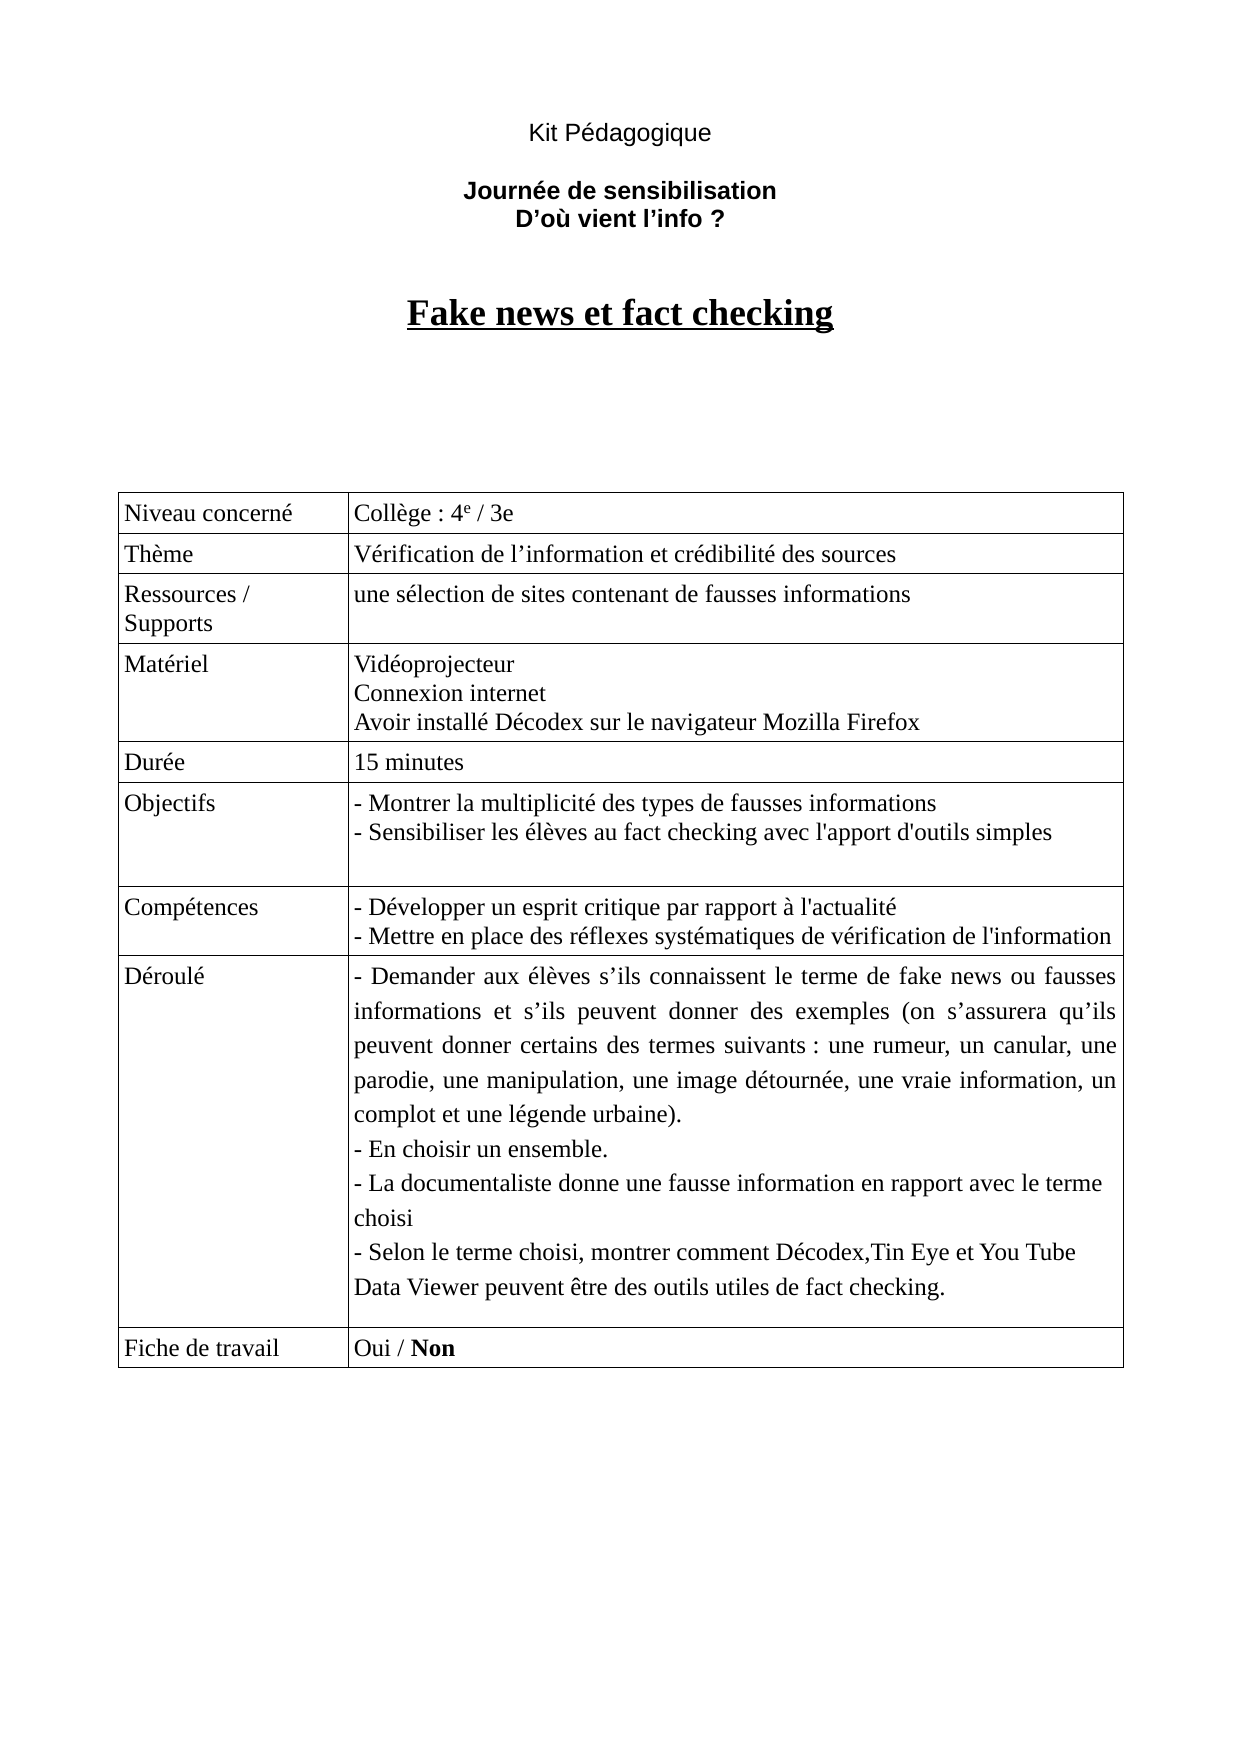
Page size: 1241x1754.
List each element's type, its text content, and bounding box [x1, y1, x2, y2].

table_cell 15 minutes [349, 742, 1123, 782]
table_cell une sélection de sites contenant de fausses informations [349, 574, 1123, 643]
table_cell Matériel [119, 644, 348, 741]
table_cell Ressources / Supports [119, 574, 348, 643]
table_cell Oui / Non [349, 1328, 1123, 1367]
text Fake news et fact checking [118, 291, 1122, 334]
table_cell Durée [119, 742, 348, 782]
table_cell - Développer un esprit critique par rapport à l'actualité - Mettre en place des réflexes systématiques de vérification de l'information [349, 887, 1123, 955]
table_header Niveau concerné [119, 493, 348, 533]
text Kit Pédagogique [118, 118, 1122, 147]
table_header Collège : 4e / 3e [349, 493, 1123, 533]
text Journée de sensibilisation [118, 176, 1122, 204]
table_cell Fiche de travail [119, 1328, 348, 1367]
table_cell Compétences [119, 887, 348, 955]
table_cell - Montrer la multiplicité des types de fausses informations - Sensibiliser les élèves au fact checking avec l'apport d'outils simples [349, 783, 1123, 886]
table_cell - Demander aux élèves s’ils connaissent le terme de fake news ou fausses informations et s’ils peuvent donner des exemples (on s’assurera qu’ils peuvent donner certains des termes suivants : une rumeur, un canular, une parodie, une manipulation, une image détournée, une vraie information, un complot et une légende urbaine). - En choisir un ensemble. - La documentaliste donne une fausse information en rapport avec le terme choisi - Selon le terme choisi, montrer comment Décodex,Tin Eye et You Tube Data Viewer peuvent être des outils utiles de fact checking. [349, 956, 1123, 1327]
table_cell Vidéoprojecteur Connexion internet Avoir installé Décodex sur le navigateur Mozilla Firefox [349, 644, 1123, 741]
table_cell Thème [119, 534, 348, 573]
table_cell Objectifs [119, 783, 348, 886]
table_cell Déroulé [119, 956, 348, 1327]
text D’où vient l’info ? [118, 204, 1122, 233]
table_cell Vérification de l’information et crédibilité des sources [349, 534, 1123, 573]
